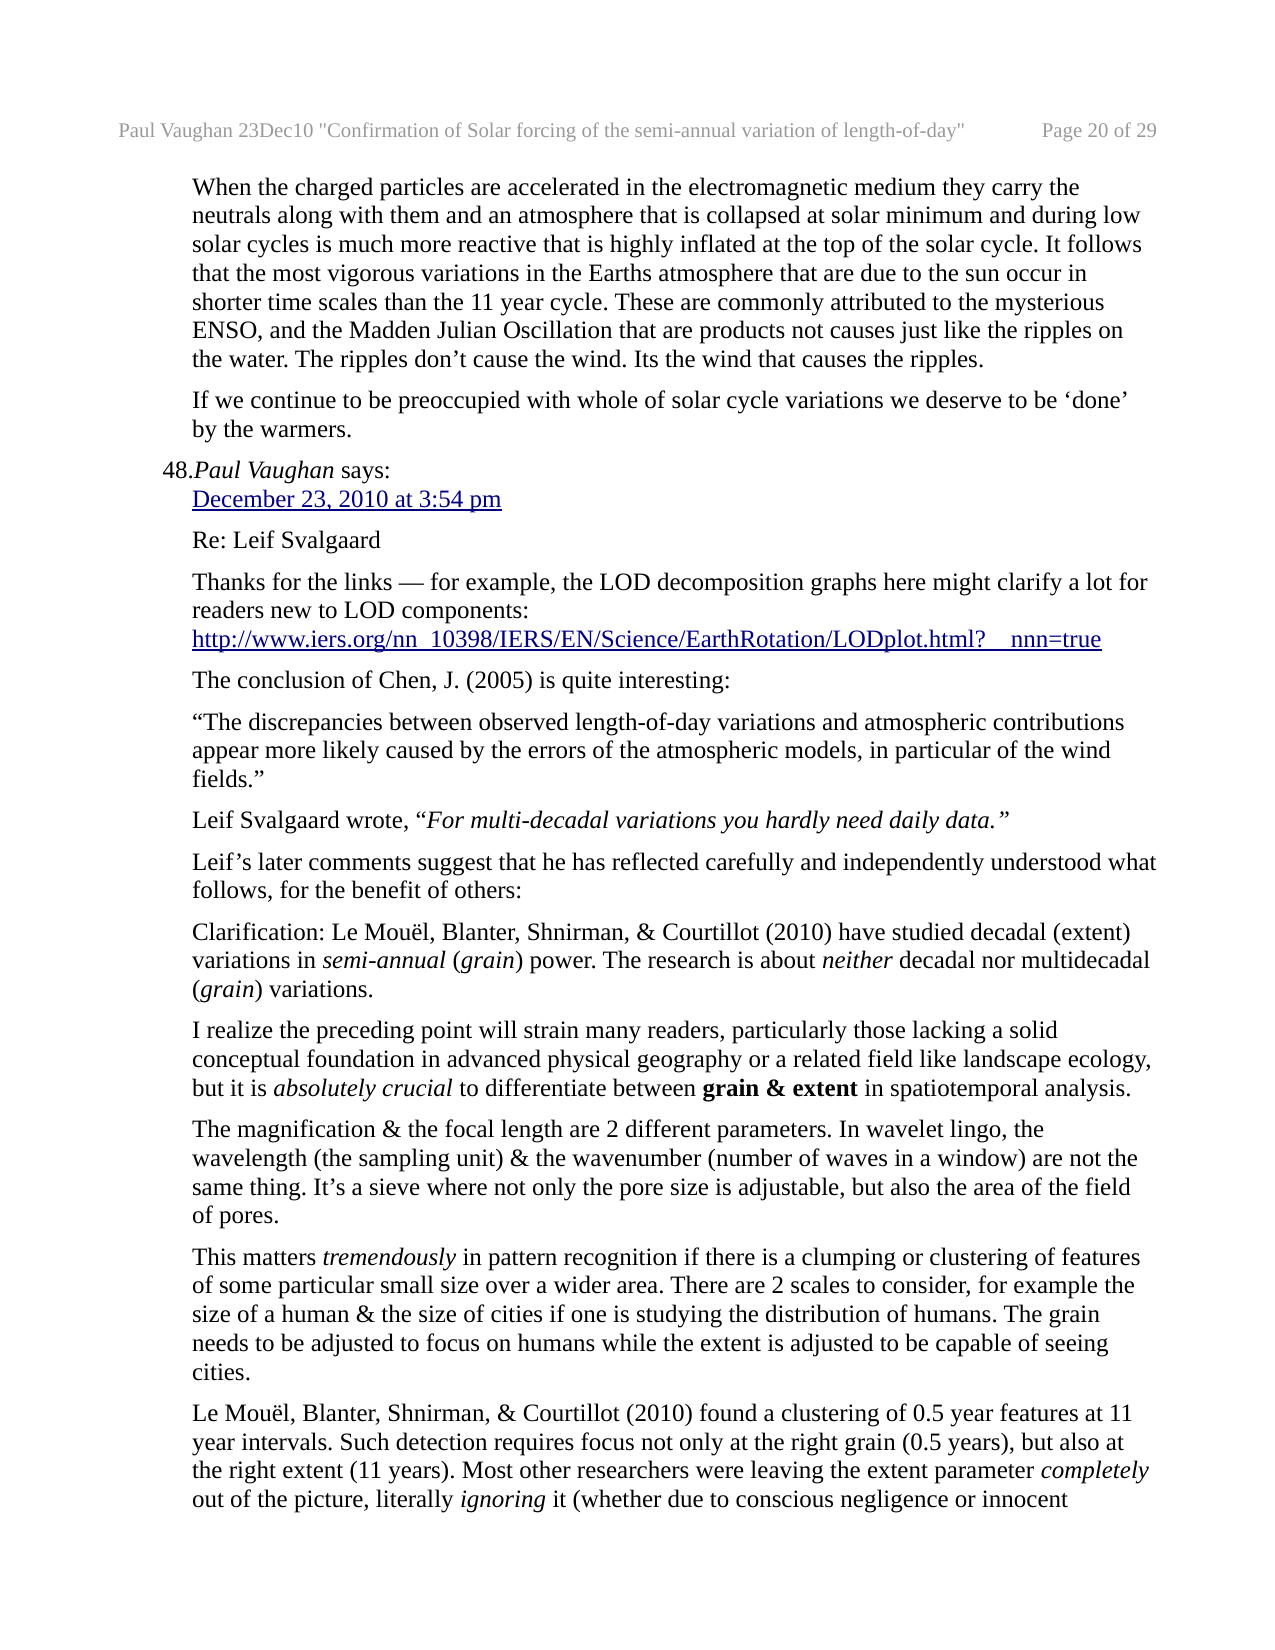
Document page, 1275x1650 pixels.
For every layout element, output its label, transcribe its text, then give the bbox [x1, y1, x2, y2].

list The magnification & the focal length are 2 different parameters. In wavelet lingo, the wavelength (the sampling unit) & the wavenumber (number of waves in a window) are not the same thing. It’s a sieve where not only the pore size is adjustable, but also the area of the field of pores. [162, 1114, 1157, 1229]
list Paul Vaughan says: [162, 455, 1157, 484]
list When the charged particles are accelerated in the electromagnetic medium they carry the neutrals along with them and an atmosphere that is collapsed at solar minimum and during low solar cycles is much more reactive that is highly inflated at the top of the solar cycle. It follows that the most vigorous variations in the Earths atmosphere that are due to the sun occur in shorter time scales than the 11 year cycle. These are commonly attributed to the mysterious ENSO, and the Madden Julian Oscillation that are products not causes just like the ripples on the water. The ripples don’t cause the wind. Its the wind that causes the ripples. [162, 172, 1157, 373]
list The conclusion of Chen, J. (2005) is quite interesting: [162, 665, 1157, 694]
list Leif’s later comments suggest that he has reflected carefully and independently understood what follows, for the benefit of others: [162, 847, 1157, 904]
list If we continue to be preoccupied with whole of solar cycle variations we deserve to be ‘done’ by the warmers. [162, 385, 1157, 443]
list “The discrepancies between observed length-of-day variations and atmospheric contributions appear more likely caused by the errors of the atmospheric models, in particular of the wind fields.” [162, 707, 1157, 793]
list Re: Leif Svalgaard [162, 525, 1157, 554]
list I realize the preceding point will strain many readers, particularly those lacking a solid conceptual foundation in advanced physical geography or a related field like landscape ecology, but it is absolutely crucial to differentiate between grain & extent in spatiotemporal analysis. [162, 1015, 1157, 1102]
list Le Mouël, Blanter, Shnirman, & Courtillot (2010) found a clustering of 0.5 year features at 11 year intervals. Such detection requires focus not only at the right grain (0.5 years), but also at the right extent (11 years). Most other researchers were leaving the extent parameter completely out of the picture, literally ignoring it (whether due to conscious negligence or innocent [162, 1398, 1157, 1513]
list December 23, 2010 at 3:54 pm [162, 484, 1157, 513]
list Leif Svalgaard wrote, “For multi-decadal variations you hardly need daily data.” [162, 805, 1157, 834]
list This matters tremendously in pattern recognition if there is a clumping or clustering of features of some particular small size over a wider area. There are 2 scales to consider, for example the size of a human & the size of cities if one is studying the distribution of humans. The grain needs to be adjusted to focus on humans while the extent is adjusted to be capable of seeing cities. [162, 1242, 1157, 1385]
list Clarification: Le Mouël, Blanter, Shnirman, & Courtillot (2010) have studied decadal (extent) variations in semi-annual (grain) power. The research is about neither decadal nor multidecadal (grain) variations. [162, 917, 1157, 1003]
list Thanks for the links — for example, the LOD decomposition graphs here might clarify a lot for readers new to LOD components: http://www.iers.org/nn_10398/IERS/EN/Science/EarthRotation/LODplot.html?__nnn=true [162, 567, 1157, 653]
